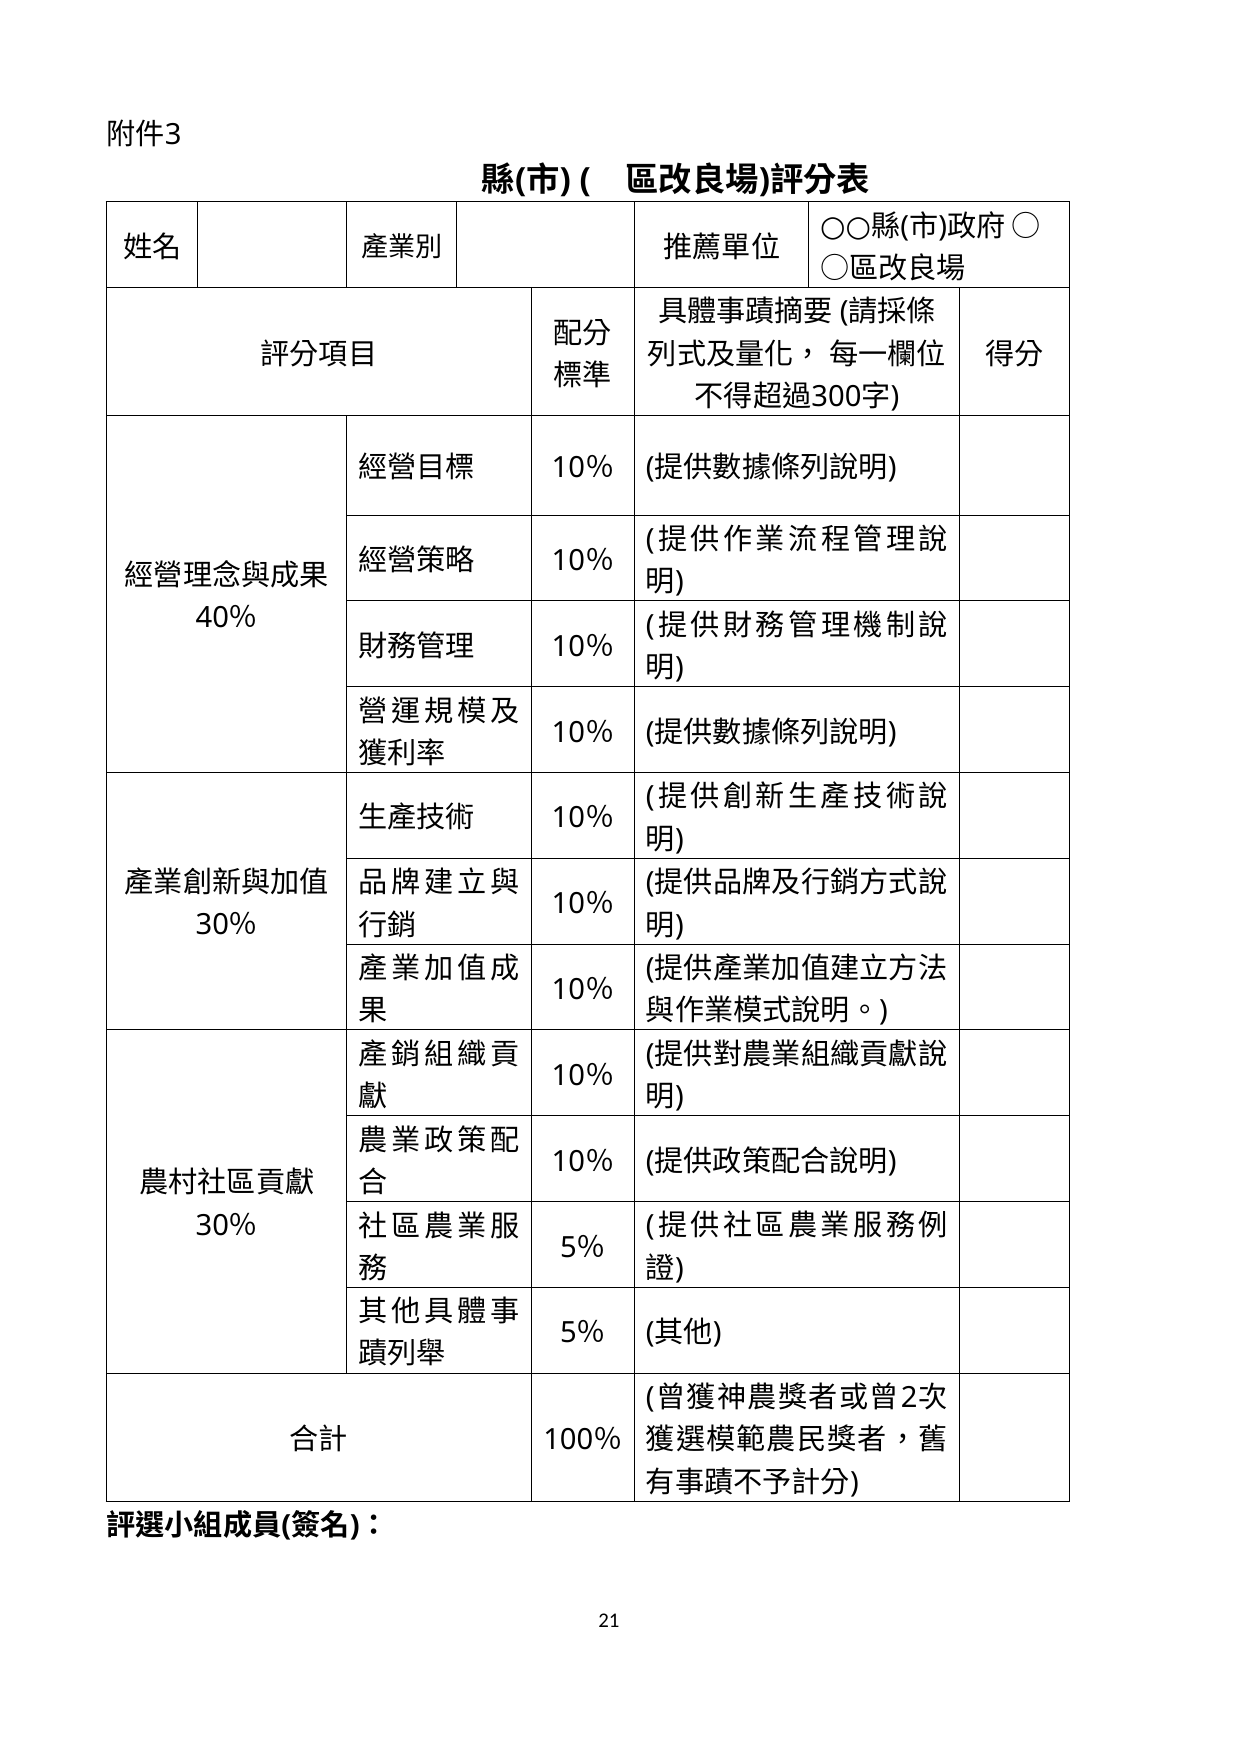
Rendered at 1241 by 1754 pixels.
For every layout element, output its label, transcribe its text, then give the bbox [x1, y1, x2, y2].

table_cell [960, 1288, 1069, 1372]
table_header 姓名 [107, 202, 197, 287]
table_header ○○縣(市)政府 ○○區改良場 [809, 202, 1069, 287]
table_cell 農業政策配合 [347, 1116, 531, 1201]
table_cell (提供數據條列說明) [635, 687, 959, 772]
table_header [457, 202, 634, 287]
table_header 推薦單位 [635, 202, 808, 287]
table_cell [960, 687, 1069, 772]
table_cell 品牌建立與行銷 [347, 859, 531, 943]
table_cell (提供對農業組織貢獻說明) [635, 1030, 959, 1115]
table_cell 10％ [532, 687, 634, 772]
table_header [198, 202, 346, 287]
table_cell 社區農業服務 [347, 1202, 531, 1287]
table_cell 農村社區貢獻 30％ [107, 1030, 346, 1372]
table_cell 經營策略 [347, 516, 531, 600]
table_cell 產業創新與加值 30％ [107, 773, 346, 1029]
table_cell (提供品牌及行銷方式說明) [635, 859, 959, 943]
table_cell 配分 標準 [532, 288, 634, 415]
table_cell (曾獲神農獎者或曾2次獲選模範農民獎者，舊有事蹟不予計分) [635, 1374, 959, 1501]
table_cell 100％ [532, 1374, 634, 1501]
table_cell 10％ [532, 1030, 634, 1115]
table_cell (提供數據條列說明) [635, 416, 959, 514]
table_cell (提供政策配合說明) [635, 1116, 959, 1201]
table_cell 評分項目 [107, 288, 531, 415]
table_cell [960, 601, 1069, 686]
table_cell 經營目標 [347, 416, 531, 514]
table_cell (提供作業流程管理說明) [635, 516, 959, 600]
table_cell [960, 1116, 1069, 1201]
table_cell (提供財務管理機制說明) [635, 601, 959, 686]
table_cell [960, 516, 1069, 600]
table_cell 營運規模及獲利率 [347, 687, 531, 772]
table_cell 合計 [107, 1374, 531, 1501]
table_cell [960, 1030, 1069, 1115]
table_cell 產銷組織貢獻 [347, 1030, 531, 1115]
table_cell 5％ [532, 1202, 634, 1287]
table_cell 具體事蹟摘要 (請採條列式及量化， 每一欄位不得超過300字) [635, 288, 959, 415]
table_cell (提供創新生產技術說明) [635, 773, 959, 858]
table_cell 10％ [532, 516, 634, 600]
table_cell (提供產業加值建立方法與作業模式說明。) [635, 945, 959, 1029]
table_cell 生產技術 [347, 773, 531, 858]
text 附件3 [106, 110, 1111, 153]
table_cell (提供社區農業服務例證) [635, 1202, 959, 1287]
table_cell 10％ [532, 859, 634, 943]
text 縣(市) ( 區改良場)評分表 [106, 153, 1111, 201]
table_cell 10％ [532, 945, 634, 1029]
table_header 產業別 [347, 202, 456, 287]
table_cell 10％ [532, 773, 634, 858]
table_cell [960, 416, 1069, 514]
table_cell 10％ [532, 1116, 634, 1201]
table_cell [960, 1202, 1069, 1287]
table_cell [960, 945, 1069, 1029]
table_cell 5％ [532, 1288, 634, 1372]
text 評選小組成員(簽名)： [106, 1502, 1111, 1544]
table_cell 10％ [532, 416, 634, 514]
table_cell 經營理念與成果 40％ [107, 416, 346, 772]
table_cell 財務管理 [347, 601, 531, 686]
table_cell (其他) [635, 1288, 959, 1372]
table_cell 得分 [960, 288, 1069, 415]
table_cell [960, 859, 1069, 943]
table_cell 10％ [532, 601, 634, 686]
table_cell [960, 1374, 1069, 1501]
table_cell 其他具體事蹟列舉 [347, 1288, 531, 1372]
table_cell [960, 773, 1069, 858]
table_cell 產業加值成果 [347, 945, 531, 1029]
